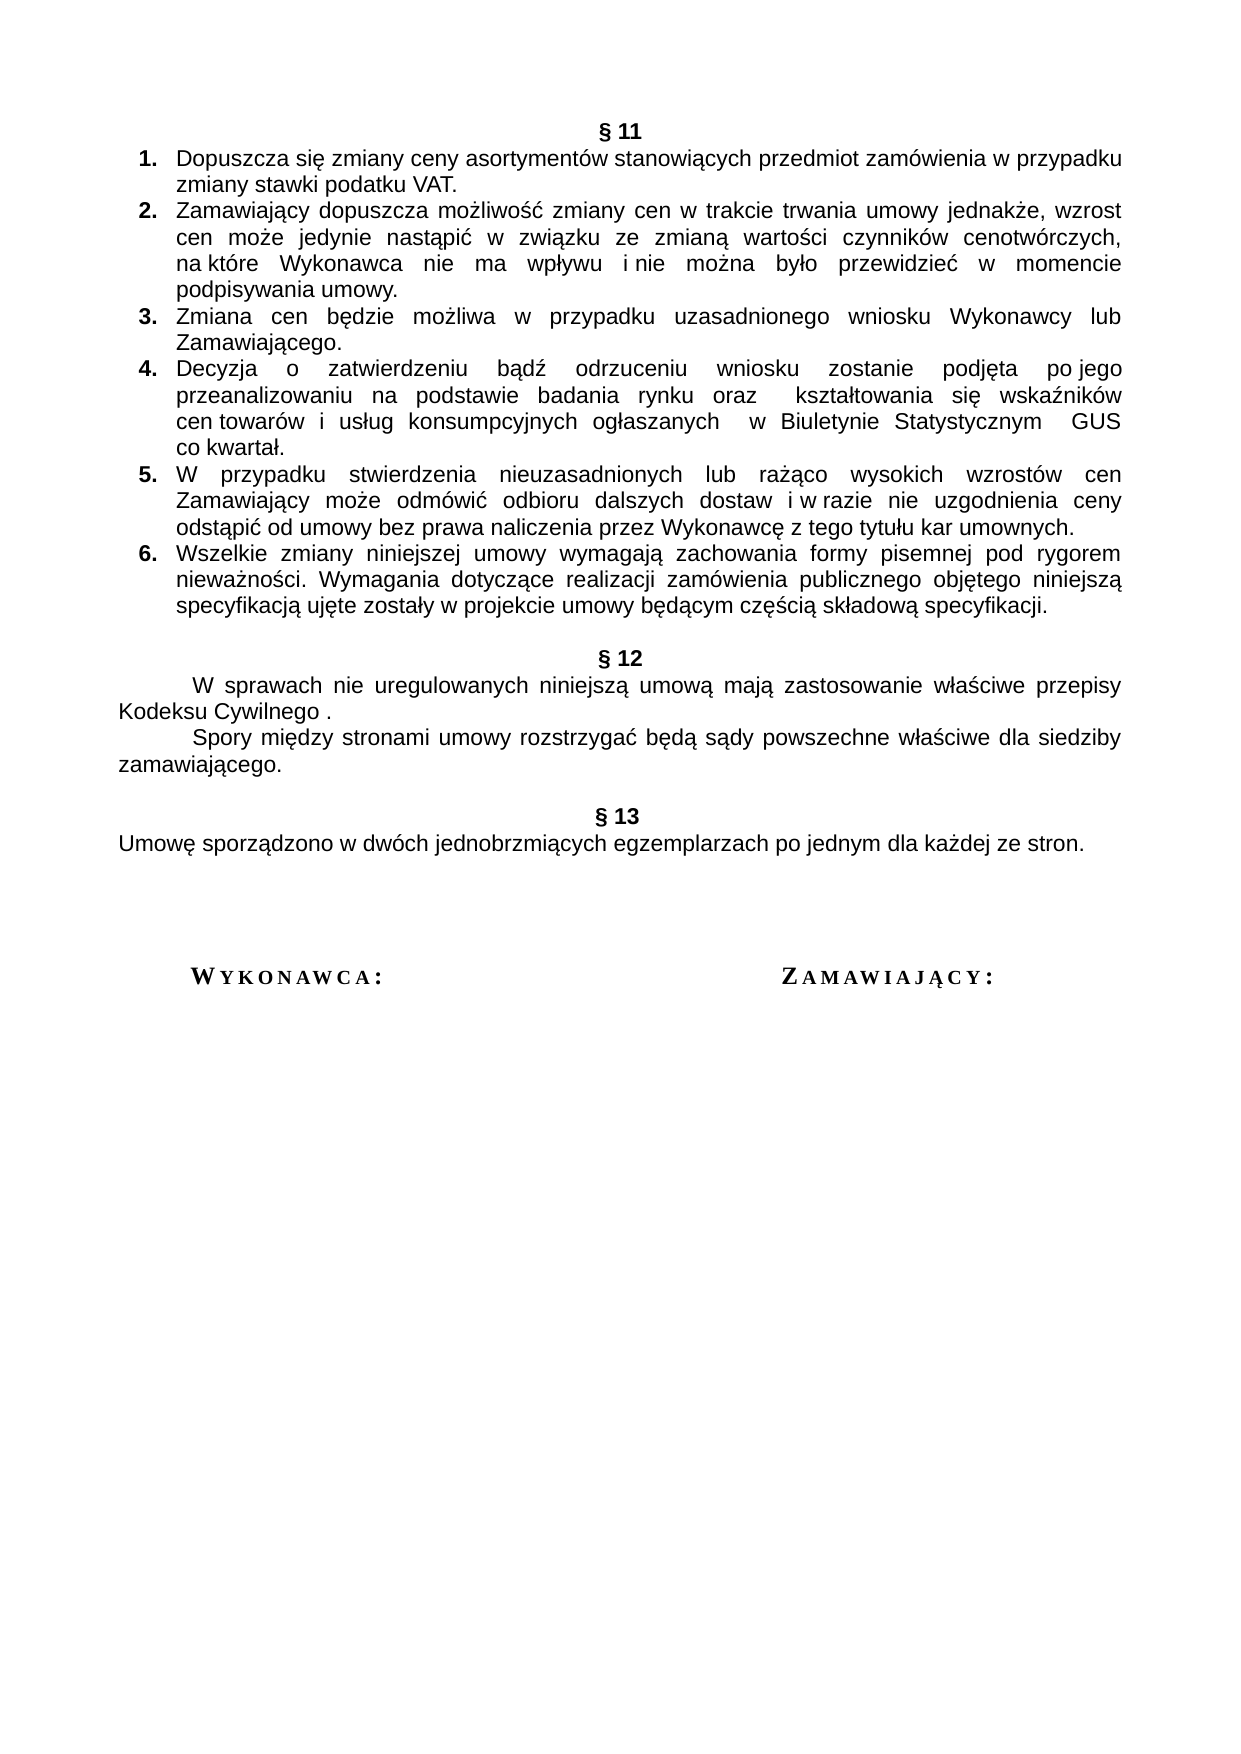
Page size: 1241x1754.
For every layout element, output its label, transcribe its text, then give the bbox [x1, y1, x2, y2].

text Umowę sporządzono w dwóch jednobrzmiących egzemplarzach po jednym dla każdej ze stron. [118, 830, 1122, 856]
list Zmiana cen będzie możliwa w przypadku uzasadnionego wniosku Wykonawcy lub Zamawiającego. [138, 303, 1122, 355]
text § 12 [118, 645, 1122, 672]
text Spory między stronami umowy rozstrzygać będą sądy powszechne właściwe dla siedziby zamawiającego. [118, 724, 1122, 777]
text § 11 [118, 118, 1122, 144]
list W przypadku stwierdzenia nieuzasadnionych lub rażąco wysokich wzrostów cen Zamawiający może odmówić odbioru dalszych dostaw i w razie nie uzgodnienia ceny odstąpić od umowy bez prawa naliczenia przez Wykonawcę z tego tytułu kar umownych. [138, 461, 1122, 540]
text Wykonawca: Zamawiający: [118, 961, 1122, 990]
list Decyzja o zatwierdzeniu bądź odrzuceniu wniosku zostanie podjęta po jego przeanalizowaniu na podstawie badania rynku oraz kształtowania się wskaźników cen towarów i usług konsumpcyjnych ogłaszanych w Biuletynie Statystycznym GUS co kwartał. [138, 355, 1122, 461]
list Dopuszcza się zmiany ceny asortymentów stanowiących przedmiot zamówienia w przypadku zmiany stawki podatku VAT. [138, 144, 1122, 197]
list Zamawiający dopuszcza możliwość zmiany cen w trakcie trwania umowy jednakże, wzrost cen może jedynie nastąpić w związku ze zmianą wartości czynników cenotwórczych, na które Wykonawca nie ma wpływu i nie można było przewidzieć w momencie podpisywania umowy. [138, 197, 1122, 303]
list Wszelkie zmiany niniejszej umowy wymagają zachowania formy pisemnej pod rygorem nieważności. Wymagania dotyczące realizacji zamówienia publicznego objętego niniejszą specyfikacją ujęte zostały w projekcie umowy będącym częścią składową specyfikacji. [138, 540, 1122, 619]
text § 13 [118, 803, 1122, 830]
text W sprawach nie uregulowanych niniejszą umową mają zastosowanie właściwe przepisy Kodeksu Cywilnego . [118, 672, 1122, 724]
